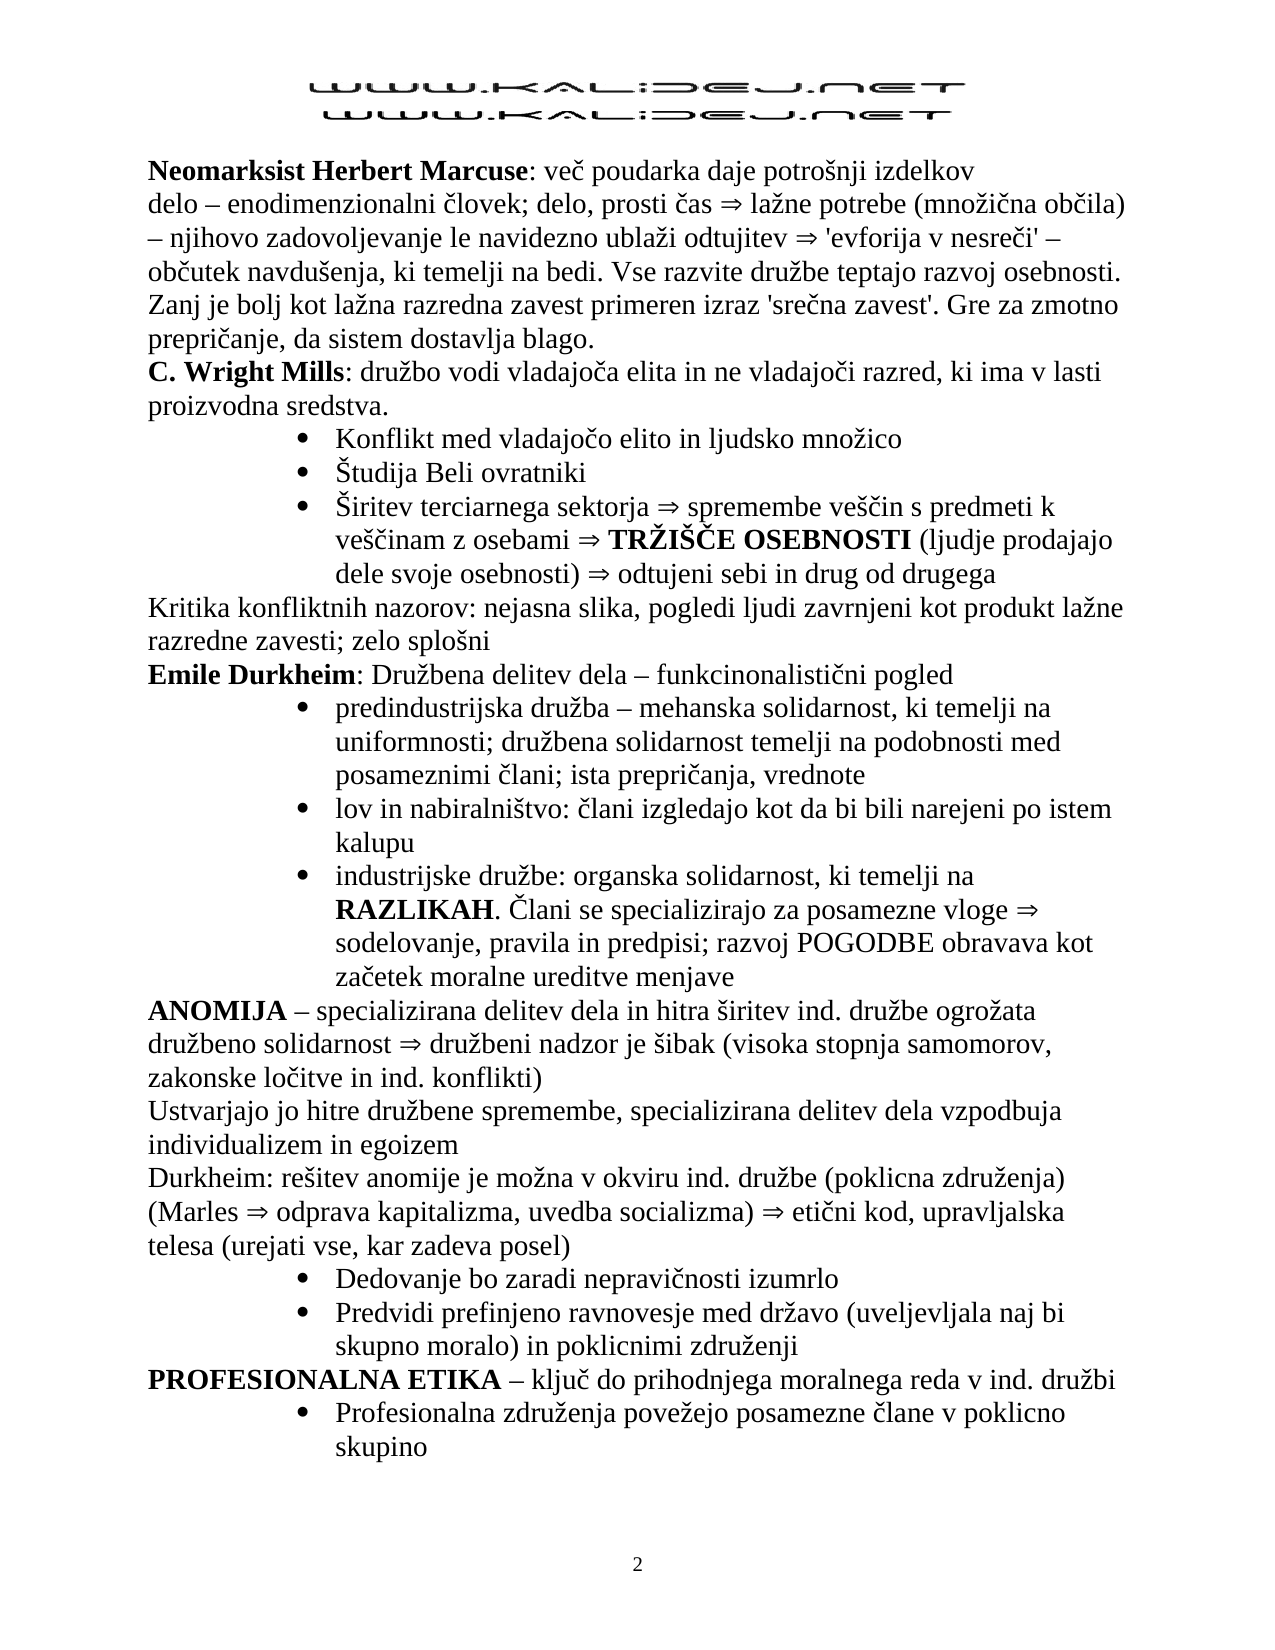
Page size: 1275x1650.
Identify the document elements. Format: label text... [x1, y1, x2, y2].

list Dedovanje bo zaradi nepravičnosti izumrlo [298, 1261, 1127, 1295]
list Širitev terciarnega sektorja  spremembe veščin s predmeti k veščinam z osebami  TRŽIŠČE OSEBNOSTI (ljudje prodajajo dele svoje osebnosti)  odtujeni sebi in drug od drugega [298, 489, 1127, 590]
list lov in nabiralništvo: člani izgledajo kot da bi bili narejeni po istem kalupu [298, 791, 1127, 858]
text C. Wright Mills: družbo vodi vladajoča elita in ne vladajoči razred, ki ima v lasti proizvodna sredstva. [148, 354, 1127, 421]
list Študija Beli ovratniki [298, 455, 1127, 489]
list Konflikt med vladajočo elito in ljudsko množico [298, 421, 1127, 455]
text Durkheim: rešitev anomije je možna v okviru ind. družbe (poklicna združenja) (Marles  odprava kapitalizma, uvedba socializma)  etični kod, upravljalska telesa (urejati vse, kar zadeva posel) [148, 1160, 1127, 1261]
text ANOMIJA – specializirana delitev dela in hitra širitev ind. družbe ogrožata družbeno solidarnost  družbeni nadzor je šibak (visoka stopnja samomorov, zakonske ločitve in ind. konflikti) [148, 993, 1127, 1093]
text Emile Durkheim: Družbena delitev dela – funkcinonalistični pogled [148, 657, 1127, 690]
list Profesionalna združenja povežejo posamezne člane v poklicno skupino [298, 1396, 1127, 1463]
text Kritika konfliktnih nazorov: nejasna slika, pogledi ljudi zavrnjeni kot produkt lažne razredne zavesti; zelo splošni [148, 590, 1127, 657]
text PROFESIONALNA ETIKA – ključ do prihodnjega moralnega reda v ind. družbi [148, 1362, 1127, 1396]
text Neomarksist Herbert Marcuse: več poudarka daje potrošnji izdelkov [148, 153, 1127, 186]
text Ustvarjajo jo hitre družbene spremembe, specializirana delitev dela vzpodbuja individualizem in egoizem [148, 1093, 1127, 1160]
picture [309, 82, 966, 93]
list industrijske družbe: organska solidarnost, ki temelji na RAZLIKAH. Člani se specializirajo za posamezne vloge  sodelovanje, pravila in predpisi; razvoj POGODBE obravava kot začetek moralne ureditve menjave [298, 858, 1127, 993]
list predindustrijska družba – mehanska solidarnost, ki temelji na uniformnosti; družbena solidarnost temelji na podobnosti med posameznimi člani; ista prepričanja, vrednote [298, 690, 1127, 791]
picture [323, 111, 952, 120]
text delo – enodimenzionalni človek; delo, prosti čas  lažne potrebe (množična občila) – njihovo zadovoljevanje le navidezno ublaži odtujitev  'evforija v nesreči' – občutek navdušenja, ki temelji na bedi. Vse razvite družbe teptajo razvoj osebnosti. Zanj je bolj kot lažna razredna zavest primeren izraz 'srečna zavest'. Gre za zmotno prepričanje, da sistem dostavlja blago. [148, 186, 1127, 354]
list Predvidi prefinjeno ravnovesje med državo (uveljevljala naj bi skupno moralo) in poklicnimi združenji [298, 1295, 1127, 1362]
